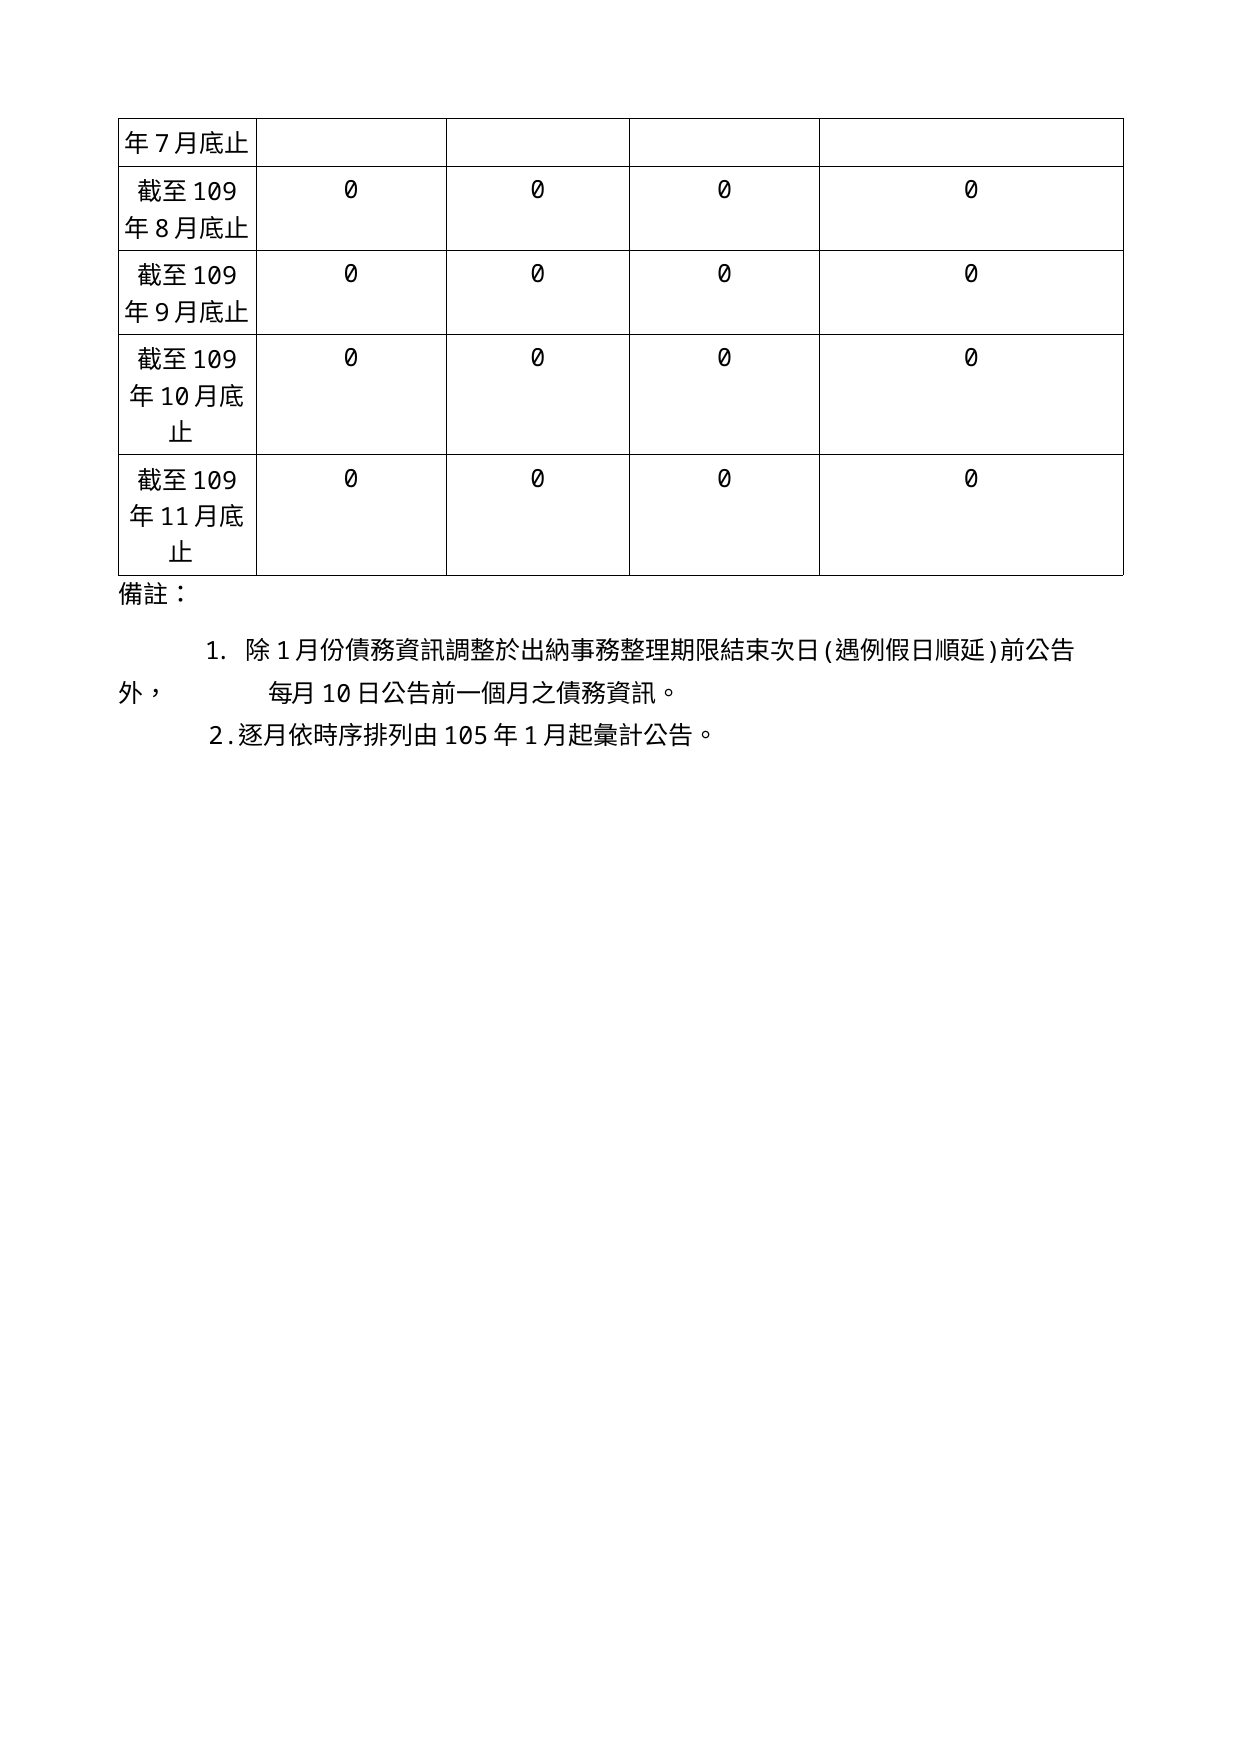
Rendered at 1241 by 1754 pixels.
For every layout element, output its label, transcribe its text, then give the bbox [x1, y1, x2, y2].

text 備註： [118, 576, 1122, 611]
table_cell 0 [630, 335, 819, 454]
table_cell 截至109年10月底止 [119, 335, 256, 454]
table_cell 0 [447, 167, 629, 250]
table_cell 0 [820, 455, 1123, 575]
table_cell 0 [257, 455, 446, 575]
table_cell 0 [257, 251, 446, 334]
table_cell 0 [447, 455, 629, 575]
table_cell 0 [630, 455, 819, 575]
table_cell [630, 119, 819, 166]
table_cell 0 [447, 335, 629, 454]
table_cell 截至109年8月底止 [119, 167, 256, 250]
table_cell 0 [820, 251, 1123, 334]
table_cell 截至109年9月底止 [119, 251, 256, 334]
table_cell 0 [257, 335, 446, 454]
table_cell [257, 119, 446, 166]
table_cell 截至109年11月底止 [119, 455, 256, 575]
table_cell [820, 119, 1123, 166]
table_cell 0 [820, 335, 1123, 454]
table_cell 0 [257, 167, 446, 250]
table_cell [447, 119, 629, 166]
table_cell 0 [447, 251, 629, 334]
table_cell 0 [820, 167, 1123, 250]
text 1. 除1月份債務資訊調整於出納事務整理期限結束次日(遇例假日順延)前公告外， 每月10日公告前一個月之債務資訊。 [118, 630, 1080, 709]
text 2.逐月依時序排列由105年1月起彙計公告。 [118, 716, 1122, 752]
table_cell 0 [630, 251, 819, 334]
table_cell 0 [630, 167, 819, 250]
table_cell 年7月底止 [119, 119, 256, 166]
